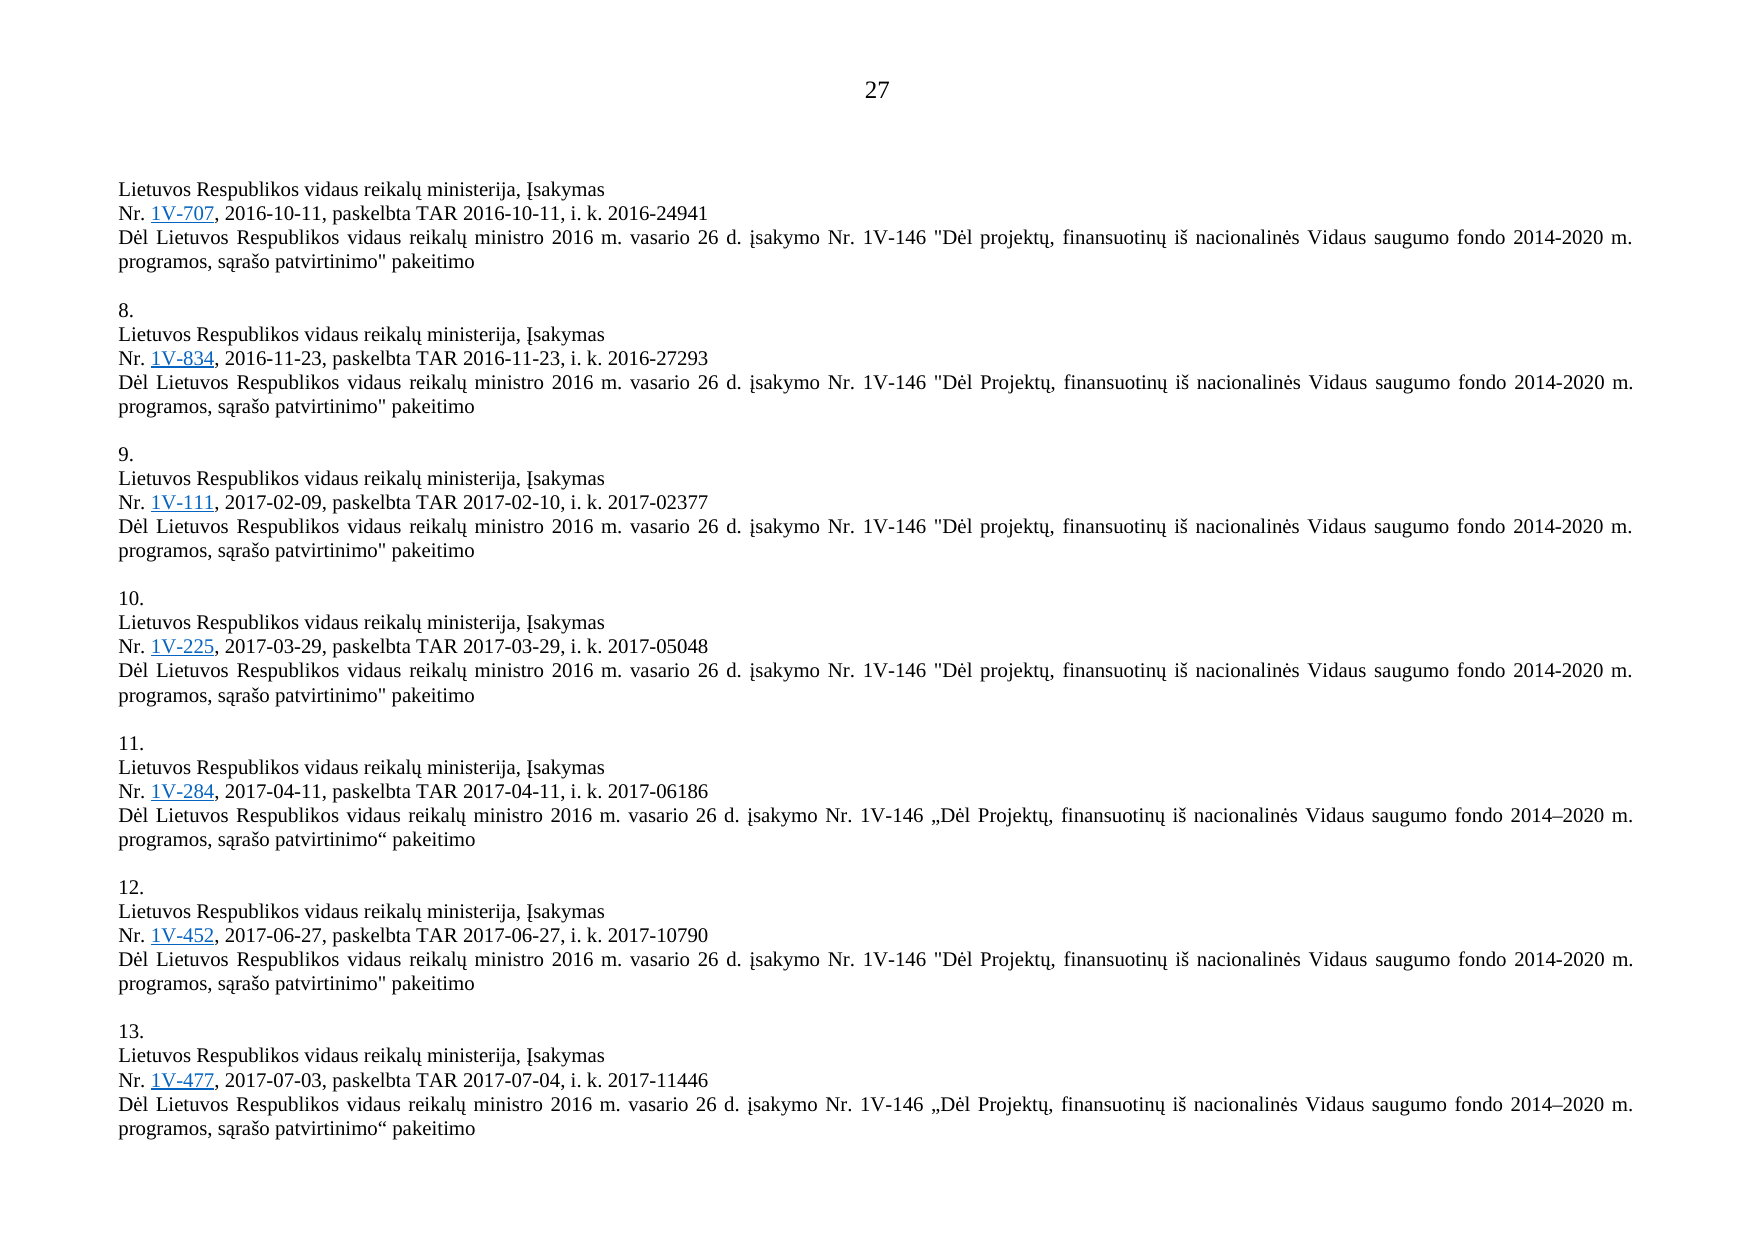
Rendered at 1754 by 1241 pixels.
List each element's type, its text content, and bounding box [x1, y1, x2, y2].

text Lietuvos Respublikos vidaus reikalų ministerija, Įsakymas [118, 755, 1636, 779]
text Nr. 1V-111, 2017-02-09, paskelbta TAR 2017-02-10, i. k. 2017-02377 [118, 490, 1636, 514]
text Dėl Lietuvos Respublikos vidaus reikalų ministro 2016 m. vasario 26 d. įsakymo Nr. 1V-146 "Dėl projektų, finansuotinų iš nacionalinės Vidaus saugumo fondo 2014-2020 m. programos, sąrašo patvirtinimo" pakeitimo [118, 225, 1636, 273]
text Nr. 1V-284, 2017-04-11, paskelbta TAR 2017-04-11, i. k. 2017-06186 [118, 779, 1636, 803]
text Lietuvos Respublikos vidaus reikalų ministerija, Įsakymas [118, 1043, 1636, 1067]
text Dėl Lietuvos Respublikos vidaus reikalų ministro 2016 m. vasario 26 d. įsakymo Nr. 1V-146 „Dėl Projektų, finansuotinų iš nacionalinės Vidaus saugumo fondo 2014–2020 m. programos, sąrašo patvirtinimo“ pakeitimo [118, 1092, 1636, 1140]
text Dėl Lietuvos Respublikos vidaus reikalų ministro 2016 m. vasario 26 d. įsakymo Nr. 1V-146 "Dėl projektų, finansuotinų iš nacionalinės Vidaus saugumo fondo 2014-2020 m. programos, sąrašo patvirtinimo" pakeitimo [118, 658, 1636, 707]
text Nr. 1V-225, 2017-03-29, paskelbta TAR 2017-03-29, i. k. 2017-05048 [118, 634, 1636, 658]
text Lietuvos Respublikos vidaus reikalų ministerija, Įsakymas [118, 899, 1636, 923]
text 9. [118, 442, 1636, 466]
text Dėl Lietuvos Respublikos vidaus reikalų ministro 2016 m. vasario 26 d. įsakymo Nr. 1V-146 "Dėl Projektų, finansuotinų iš nacionalinės Vidaus saugumo fondo 2014-2020 m. programos, sąrašo patvirtinimo" pakeitimo [118, 370, 1636, 418]
text Dėl Lietuvos Respublikos vidaus reikalų ministro 2016 m. vasario 26 d. įsakymo Nr. 1V-146 "Dėl projektų, finansuotinų iš nacionalinės Vidaus saugumo fondo 2014-2020 m. programos, sąrašo patvirtinimo" pakeitimo [118, 514, 1636, 562]
text Nr. 1V-452, 2017-06-27, paskelbta TAR 2017-06-27, i. k. 2017-10790 [118, 923, 1636, 947]
text 12. [118, 875, 1636, 899]
text 10. [118, 586, 1636, 610]
text Lietuvos Respublikos vidaus reikalų ministerija, Įsakymas [118, 177, 1636, 201]
text Nr. 1V-477, 2017-07-03, paskelbta TAR 2017-07-04, i. k. 2017-11446 [118, 1067, 1636, 1092]
text Dėl Lietuvos Respublikos vidaus reikalų ministro 2016 m. vasario 26 d. įsakymo Nr. 1V-146 „Dėl Projektų, finansuotinų iš nacionalinės Vidaus saugumo fondo 2014–2020 m. programos, sąrašo patvirtinimo“ pakeitimo [118, 803, 1636, 851]
text Nr. 1V-707, 2016-10-11, paskelbta TAR 2016-10-11, i. k. 2016-24941 [118, 201, 1636, 225]
text 8. [118, 297, 1636, 322]
text Lietuvos Respublikos vidaus reikalų ministerija, Įsakymas [118, 610, 1636, 634]
text 13. [118, 1019, 1636, 1043]
text Dėl Lietuvos Respublikos vidaus reikalų ministro 2016 m. vasario 26 d. įsakymo Nr. 1V-146 "Dėl Projektų, finansuotinų iš nacionalinės Vidaus saugumo fondo 2014-2020 m. programos, sąrašo patvirtinimo" pakeitimo [118, 947, 1636, 995]
text Nr. 1V-834, 2016-11-23, paskelbta TAR 2016-11-23, i. k. 2016-27293 [118, 346, 1636, 370]
text Lietuvos Respublikos vidaus reikalų ministerija, Įsakymas [118, 322, 1636, 346]
text 11. [118, 731, 1636, 755]
text Lietuvos Respublikos vidaus reikalų ministerija, Įsakymas [118, 466, 1636, 490]
